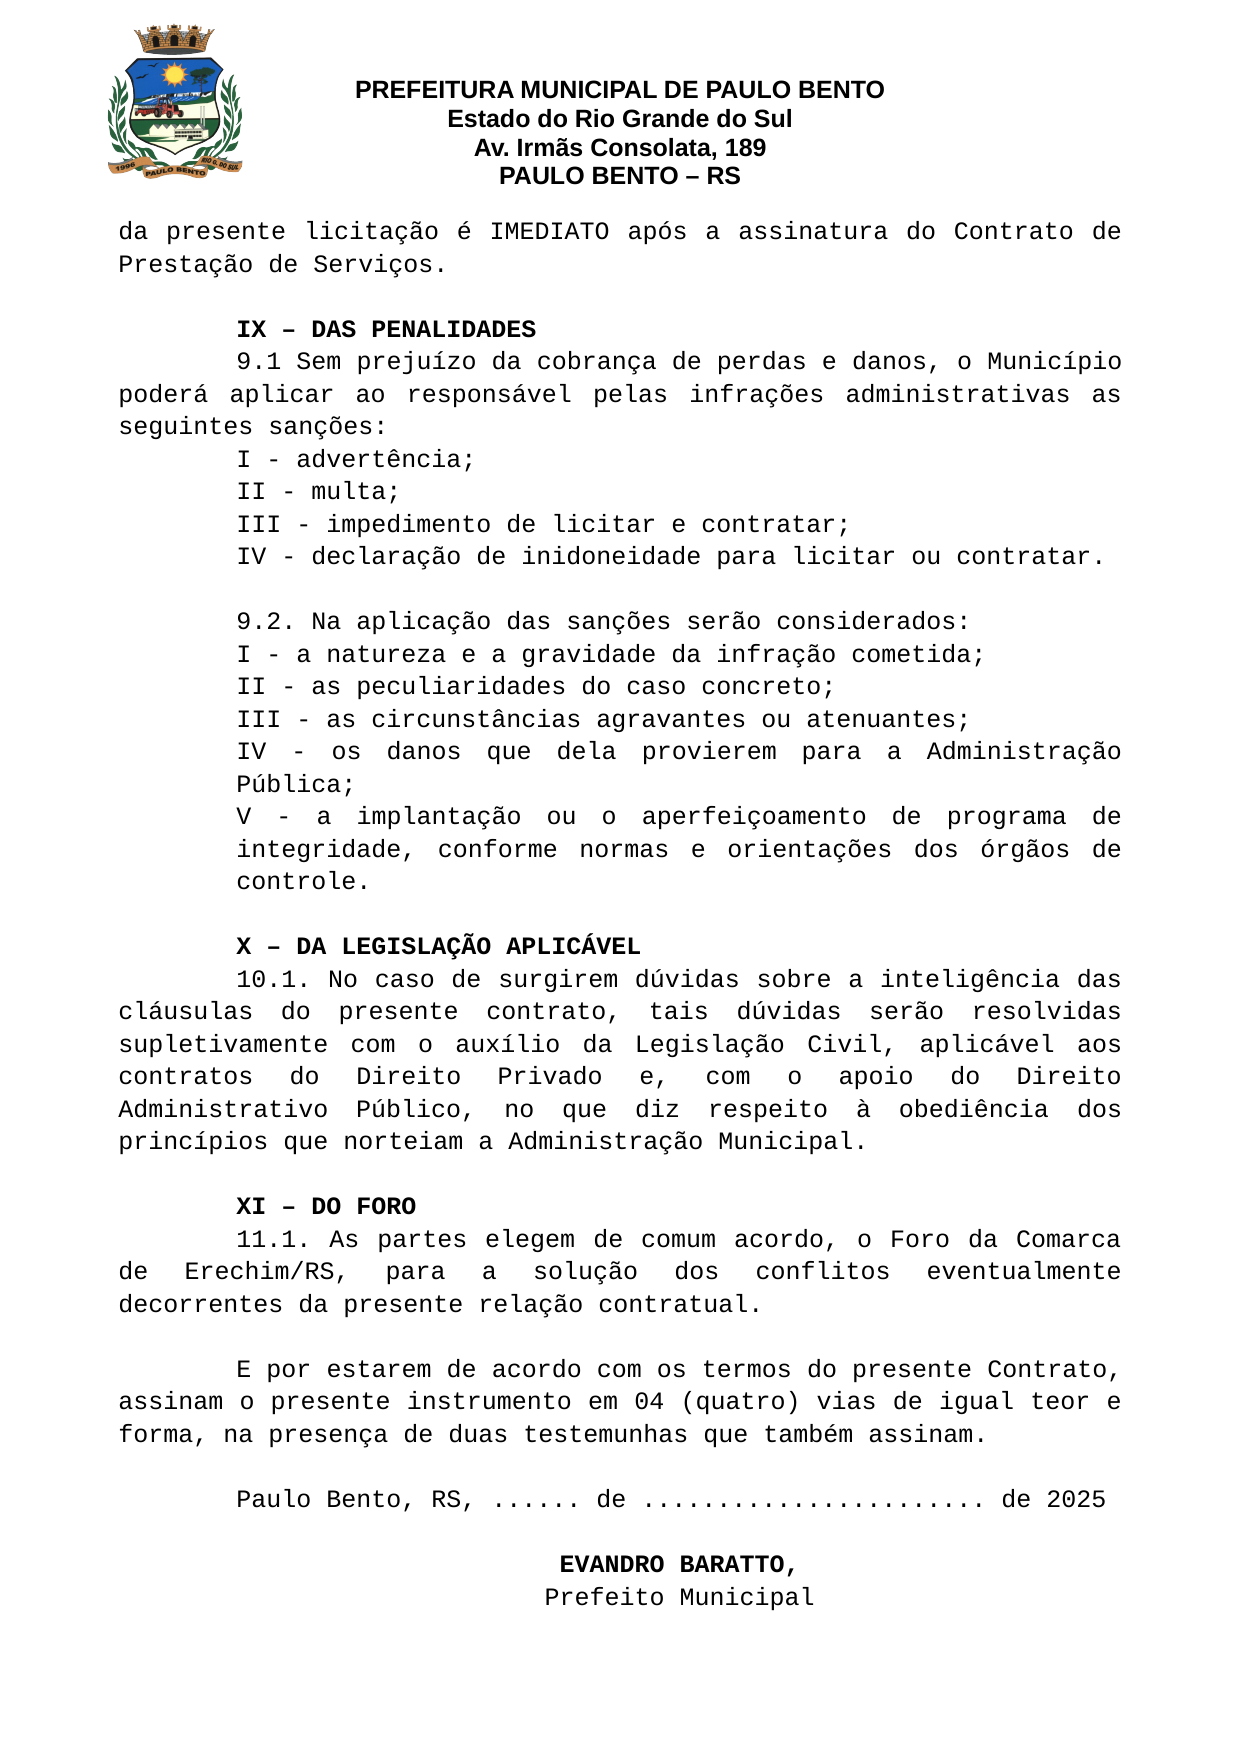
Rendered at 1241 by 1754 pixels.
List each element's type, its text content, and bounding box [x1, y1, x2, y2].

picture [107, 23, 243, 179]
text Prefeito Municipal [118, 1584, 1122, 1613]
text IV - declaração de inidoneidade para licitar ou contratar. [236, 544, 1122, 572]
text V - a implantação ou o aperfeiçoamento de programa de integridade, conforme normas e orientações dos órgãos de controle. [236, 804, 1122, 897]
text X – DA LEGISLAÇÃO APLICÁVEL [118, 934, 1122, 962]
text 9.2. Na aplicação das sanções serão considerados: [236, 609, 1122, 637]
text 10.1. No caso de surgirem dúvidas sobre a inteligência das cláusulas do presente contrato, tais dúvidas serão resolvidas supletivamente com o auxílio da Legislação Civil, aplicável aos contratos do Direito Privado e, com o apoio do Direito Administrativo Público, no que diz respeito à obediência dos princípios que norteiam a Administração Municipal. [118, 966, 1122, 1157]
text III - as circunstâncias agravantes ou atenuantes; [236, 706, 1122, 734]
text IX – DAS PENALIDADES [118, 316, 1122, 344]
text E por estarem de acordo com os termos do presente Contrato, assinam o presente instrumento em 04 (quatro) vias de igual teor e forma, na presença de duas testemunhas que também assinam. [118, 1356, 1122, 1449]
text EVANDRO BARATTO, [118, 1552, 1122, 1580]
text 9.1 Sem prejuízo da cobrança de perdas e danos, o Município poderá aplicar ao responsável pelas infrações administrativas as seguintes sanções: [118, 349, 1122, 442]
text IV - os danos que dela provierem para a Administração Pública; [236, 739, 1122, 799]
text Paulo Bento, RS, ...... de ....................... de 2025 [118, 1486, 1122, 1514]
text I - advertência; [236, 446, 1122, 474]
text II - multa; [236, 479, 1122, 507]
text I - a natureza e a gravidade da infração cometida; [236, 641, 1122, 669]
text XI – DO FORO [118, 1194, 1122, 1222]
text II - as peculiaridades do caso concreto; [236, 674, 1122, 702]
text da presente licitação é IMEDIATO após a assinatura do Contrato de Prestação de Serviços. [118, 219, 1122, 279]
text III - impedimento de licitar e contratar; [236, 511, 1122, 539]
text 11.1. As partes elegem de comum acordo, o Foro da Comarca de Erechim/RS, para a solução dos conflitos eventualmente decorrentes da presente relação contratual. [118, 1226, 1122, 1319]
